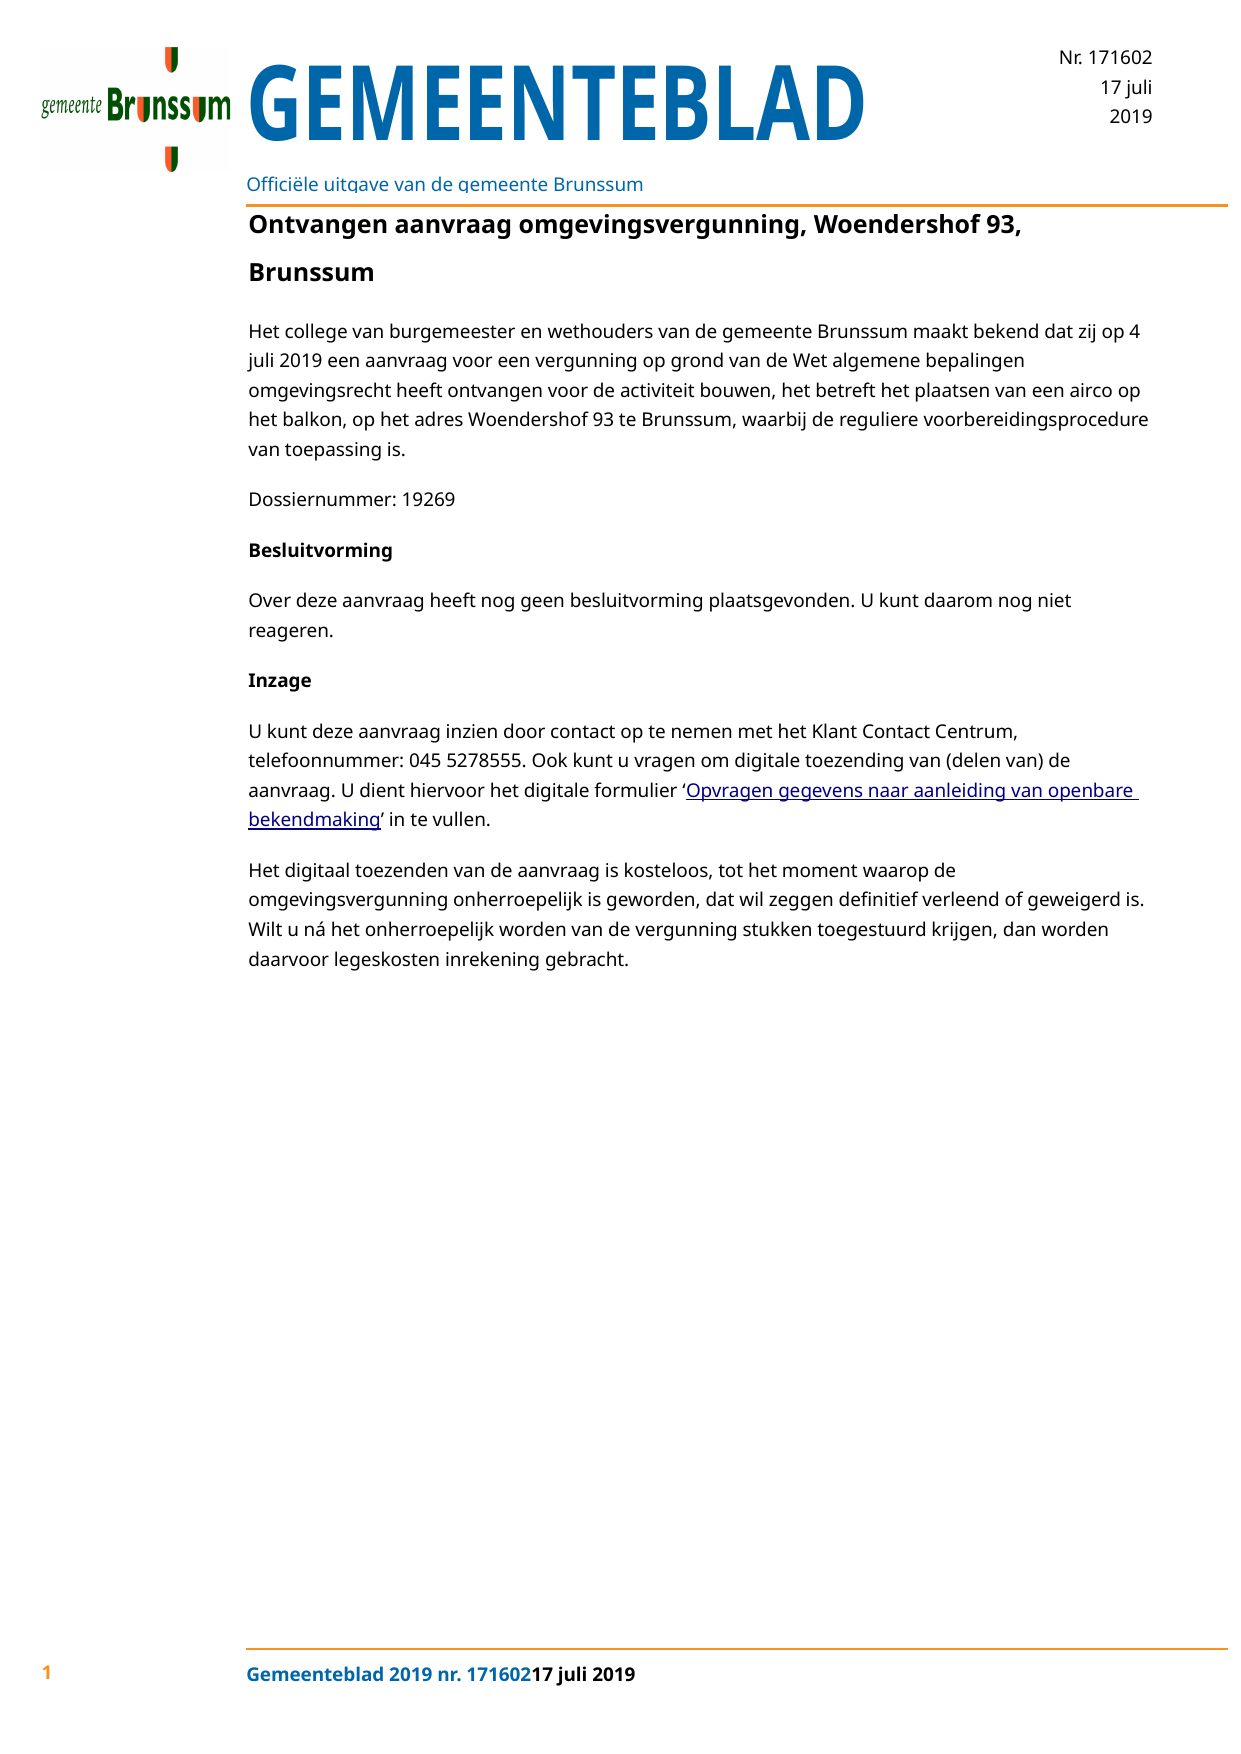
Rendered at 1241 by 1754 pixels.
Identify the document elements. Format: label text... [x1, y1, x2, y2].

text Ontvangen aanvraag omgevingsvergunning, Woendershof 93, Brunssum [248, 207, 1152, 288]
text Het college van burgemeester en wethouders van de gemeente Brunssum maakt bekend dat zij op 4 juli 2019 een aanvraag voor een vergunning op grond van de Wet algemene bepalingen omgevingsrecht heeft ontvangen voor de activiteit bouwen, het betreft het plaatsen van een airco op het balkon, op het adres Woendershof 93 te Brunssum, waarbij de reguliere voorbereidingsprocedure van toepassing is. [248, 318, 1152, 462]
picture [41, 47, 231, 172]
text Het digitaal toezenden van de aanvraag is kosteloos, tot het moment waarop de omgevingsvergunning onherroepelijk is geworden, dat wil zeggen definitief verleend of geweigerd is. Wilt u ná het onherroepelijk worden van de vergunning stukken toegestuurd krijgen, dan worden daarvoor legeskosten inrekening gebracht. [248, 857, 1152, 972]
text U kunt deze aanvraag inzien door contact op te nemen met het Klant Contact Centrum, telefoonnummer: 045 5278555. Ook kunt u vragen om digitale toezending van (delen van) de aanvraag. U dient hiervoor het digitale formulier ‘Opvragen gegevens naar aanleiding van openbare bekendmaking’ in te vullen. [248, 718, 1152, 832]
text Inzage [248, 667, 1152, 693]
text Over deze aanvraag heeft nog geen besluitvorming plaatsgevonden. U kunt daarom nog niet reageren. [248, 587, 1152, 643]
text Besluitvorming [248, 537, 1152, 563]
text Dossiernummer: 19269 [248, 487, 1152, 512]
